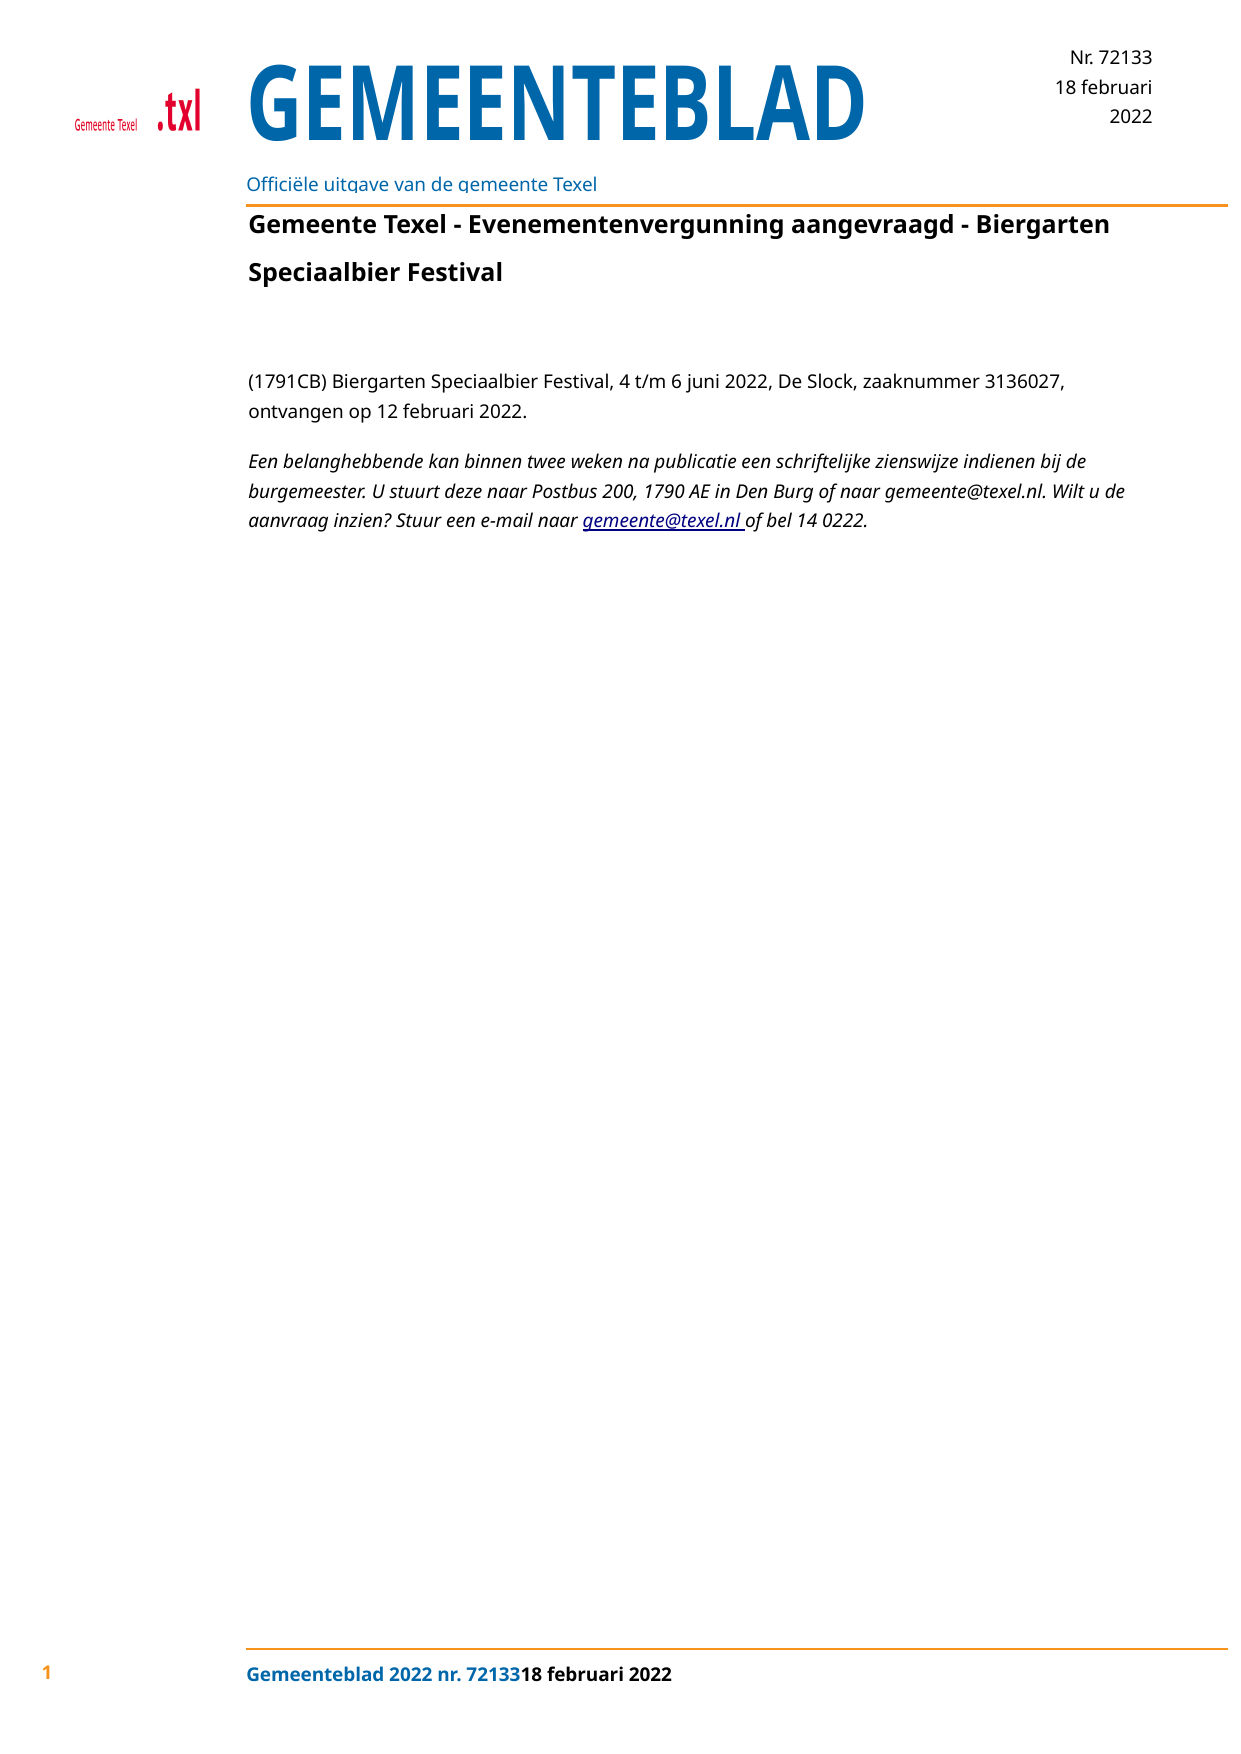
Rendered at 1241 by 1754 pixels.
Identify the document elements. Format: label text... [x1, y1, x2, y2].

text Een belanghebbende kan binnen twee weken na publicatie een schriftelijke zienswijze indienen bij de burgemeester. U stuurt deze naar Postbus 200, 1790 AE in Den Burg of naar gemeente@texel.nl. Wilt u de aanvraag inzien? Stuur een e-mail naar gemeente@texel.nl of bel 14 0222. [248, 448, 1152, 533]
picture [41, 47, 231, 172]
text (1791CB) Biergarten Speciaalbier Festival, 4 t/m 6 juni 2022, De Slock, zaaknummer 3136027, ontvangen op 12 februari 2022. [248, 368, 1152, 424]
text Gemeente Texel - Evenementenvergunning aangevraagd - Biergarten Speciaalbier Festival [248, 207, 1152, 288]
